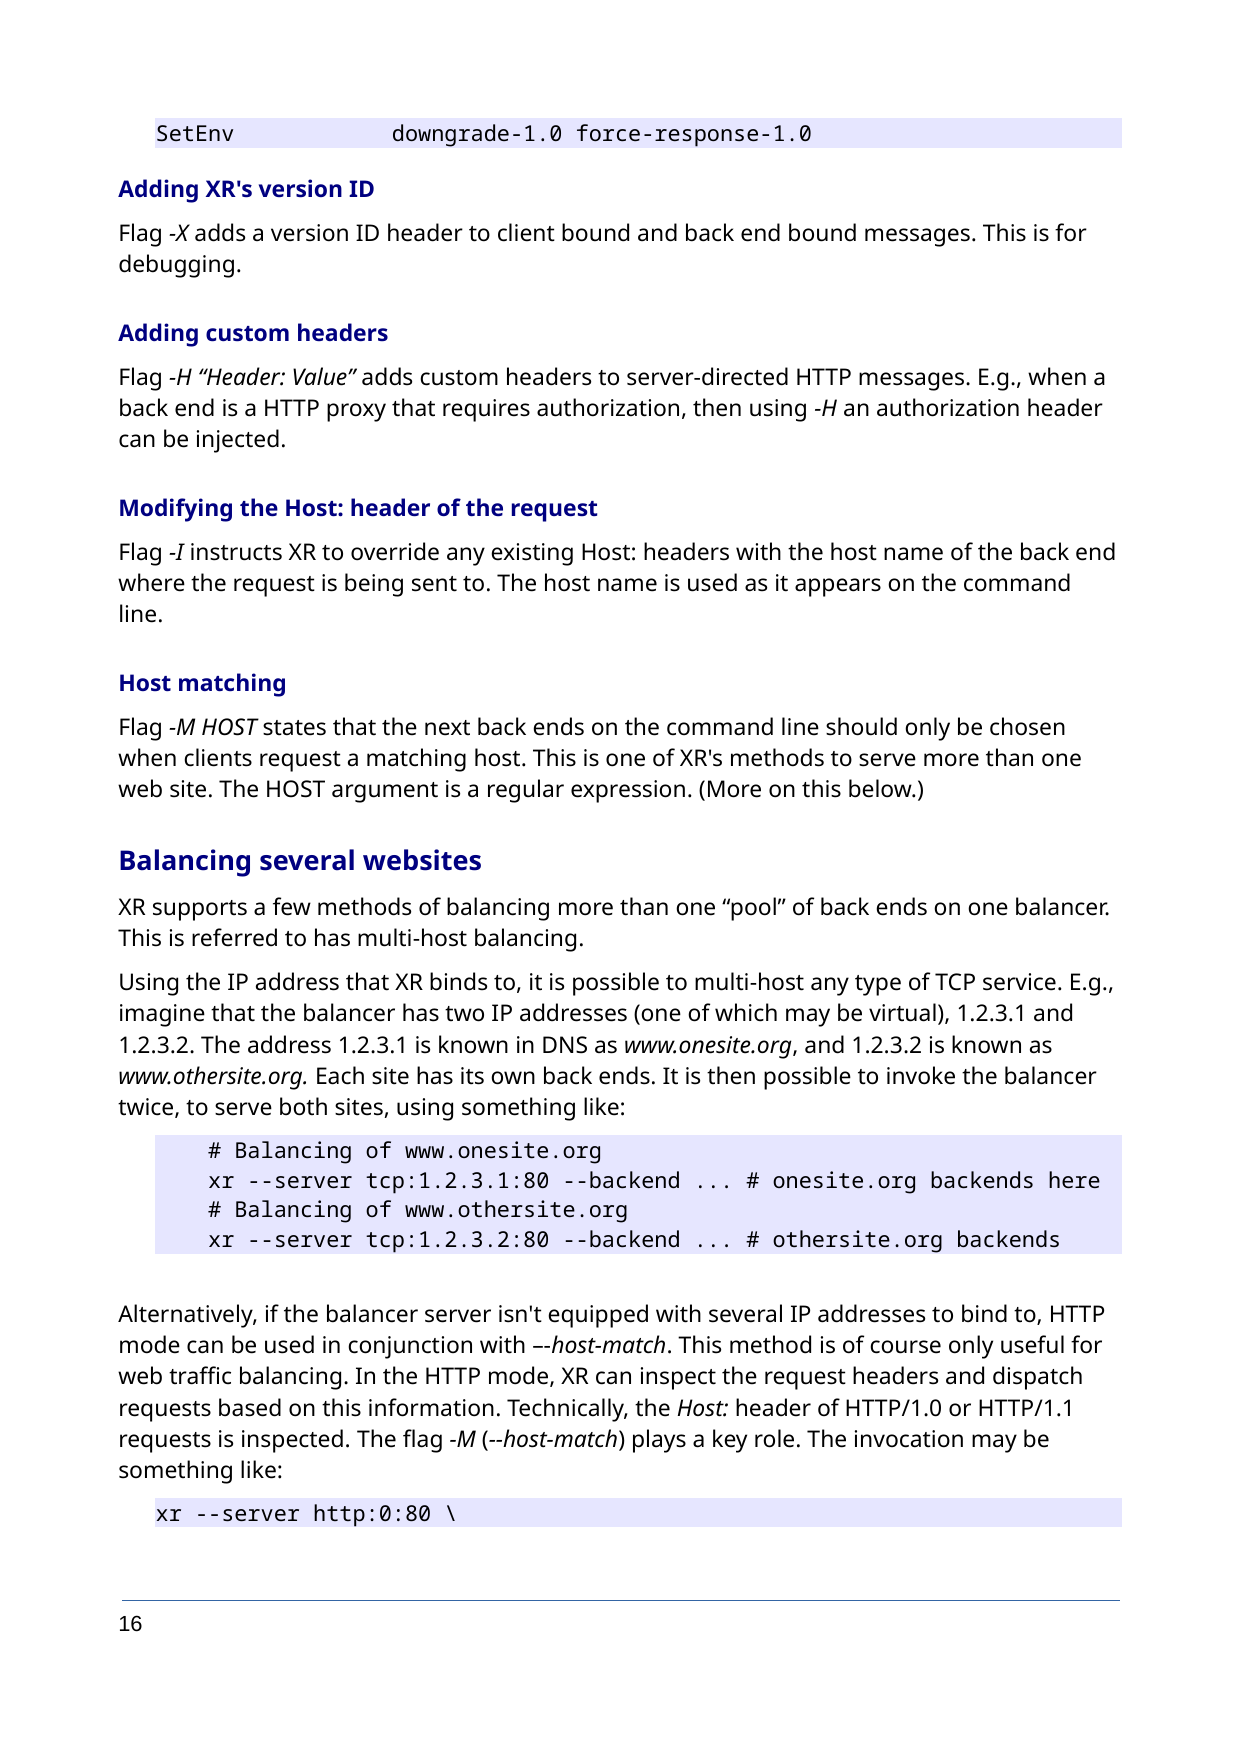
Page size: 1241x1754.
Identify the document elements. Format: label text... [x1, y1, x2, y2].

text Flag -I instructs XR to override any existing Host: headers with the host name of the back end where the request is being sent to. The host name is used as it appears on the command line. [118, 535, 1122, 629]
subtitle Adding custom headers [118, 317, 1122, 348]
list xr --server http:0:80 \ [155, 1498, 1122, 1527]
list xr --server tcp:1.2.3.1:80 --backend ... # onesite.org backends here [155, 1164, 1122, 1194]
list xr --server tcp:1.2.3.2:80 --backend ... # othersite.org backends [155, 1224, 1122, 1254]
list SetEnv downgrade-1.0 force-response-1.0 [155, 118, 1122, 148]
subtitle Modifying the Host: header of the request [118, 492, 1122, 523]
subtitle Balancing several websites [118, 842, 1122, 878]
text XR supports a few methods of balancing more than one “pool” of back ends on one balancer. This is referred to has multi-host balancing. [118, 891, 1122, 953]
text Flag -M HOST states that the next back ends on the command line should only be chosen when clients request a matching host. This is one of XR's methods to serve more than one web site. The HOST argument is a regular expression. (More on this below.) [118, 710, 1122, 804]
list # Balancing of www.othersite.org [155, 1194, 1122, 1224]
list # Balancing of www.onesite.org [155, 1135, 1122, 1164]
text Using the IP address that XR binds to, it is possible to multi-host any type of TCP service. E.g., imagine that the balancer has two IP addresses (one of which may be virtual), 1.2.3.1 and 1.2.3.2. The address 1.2.3.1 is known in DNS as www.onesite.org, and 1.2.3.2 is known as www.othersite.org. Each site has its own back ends. It is then possible to invoke the balancer twice, to serve both sites, using something like: [118, 966, 1122, 1122]
text Alternatively, if the balancer server isn't equipped with several IP addresses to bind to, HTTP mode can be used in conjunction with –-host-match. This method is of course only useful for web traffic balancing. In the HTTP mode, XR can inspect the request headers and dispatch requests based on this information. Technically, the Host: header of HTTP/1.0 or HTTP/1.1 requests is inspected. The flag -M (--host-match) plays a key role. The invocation may be something like: [118, 1298, 1122, 1485]
text Flag -X adds a version ID header to client bound and back end bound messages. This is for debugging. [118, 217, 1122, 279]
subtitle Adding XR's version ID [118, 173, 1122, 204]
subtitle Host matching [118, 667, 1122, 698]
text Flag -H “Header: Value” adds custom headers to server-directed HTTP messages. E.g., when a back end is a HTTP proxy that requires authorization, then using -H an authorization header can be injected. [118, 360, 1122, 454]
